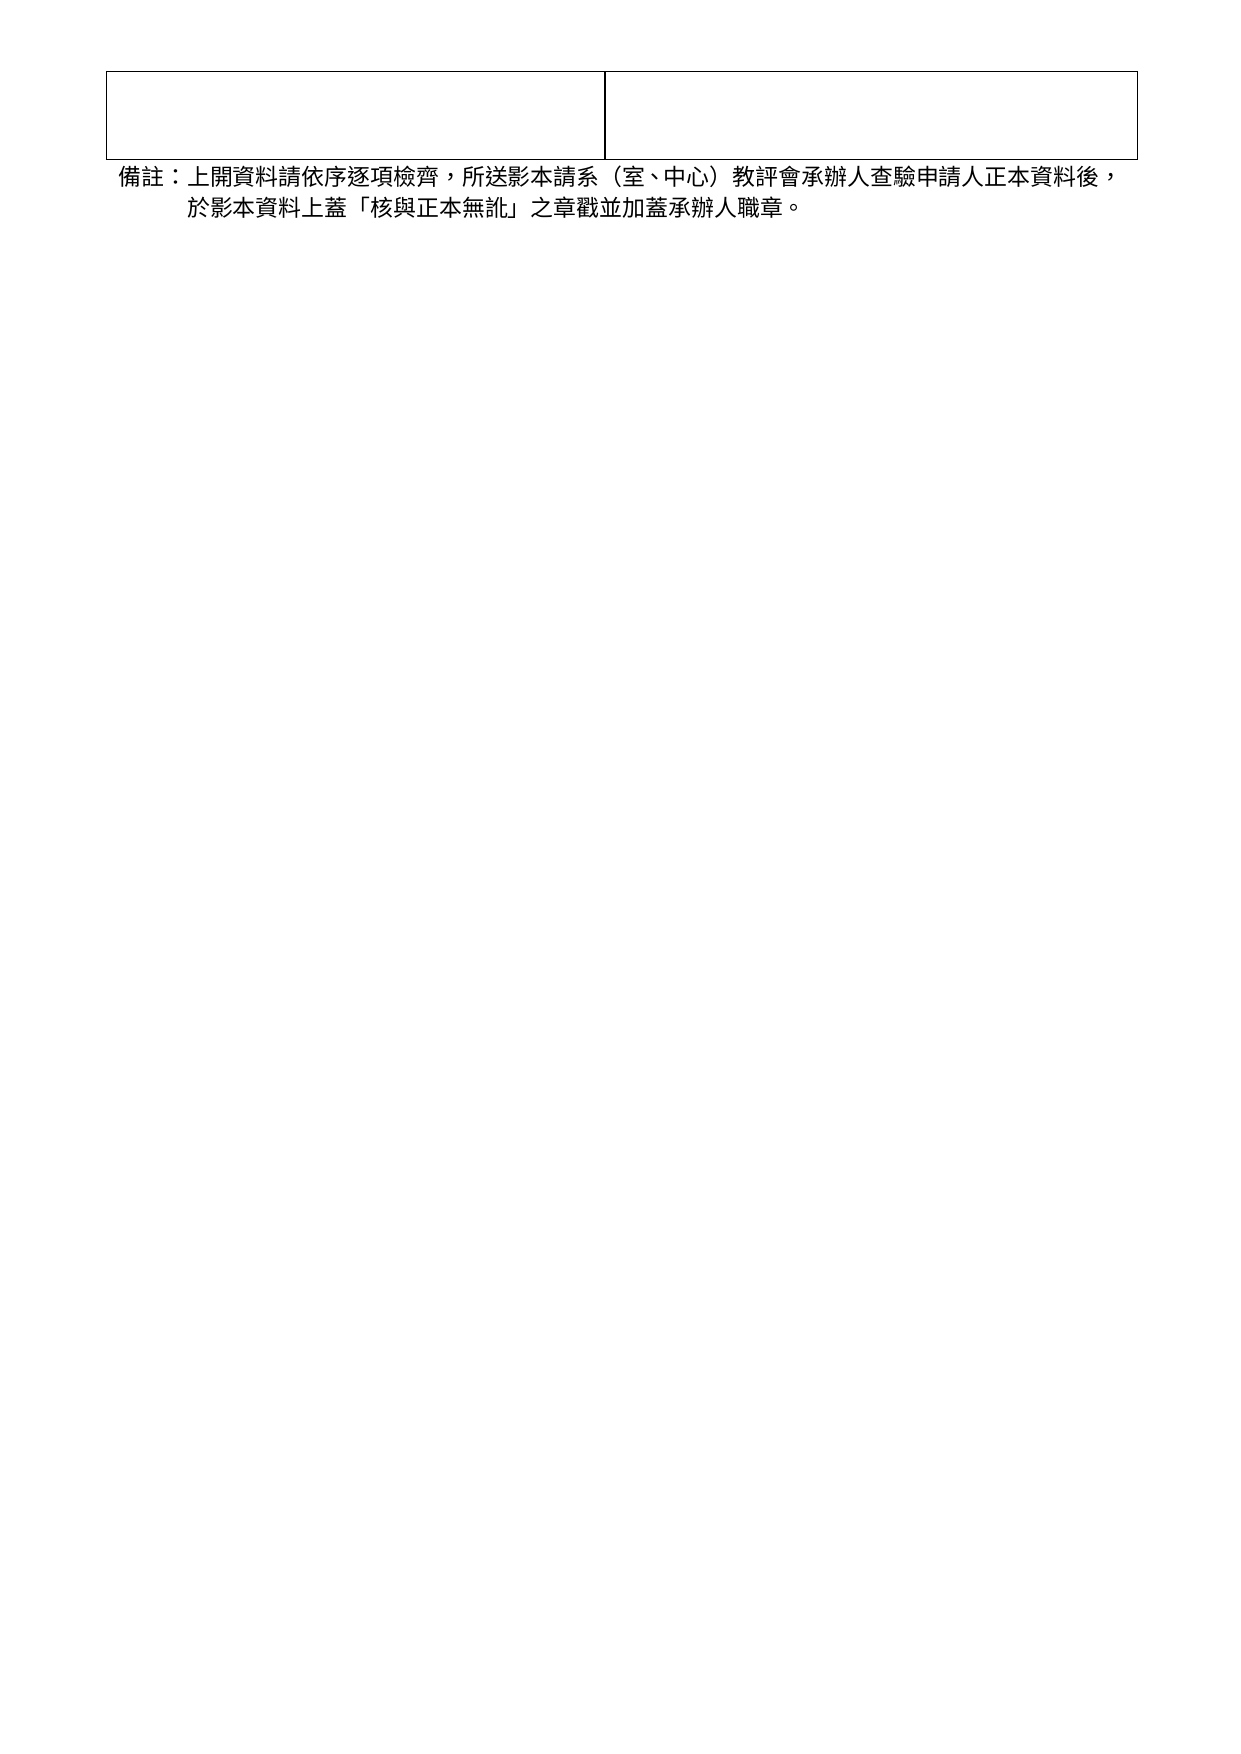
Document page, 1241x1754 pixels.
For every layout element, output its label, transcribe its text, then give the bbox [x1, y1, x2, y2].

text 備註：上開資料請依序逐項檢齊，所送影本請系（室、中心）教評會承辦人查驗申請人正本資料後，於影本資料上蓋「核與正本無訛」之章戳並加蓋承辦人職章。 [118, 160, 1122, 223]
table_cell [107, 72, 604, 159]
table_cell [606, 72, 1137, 159]
